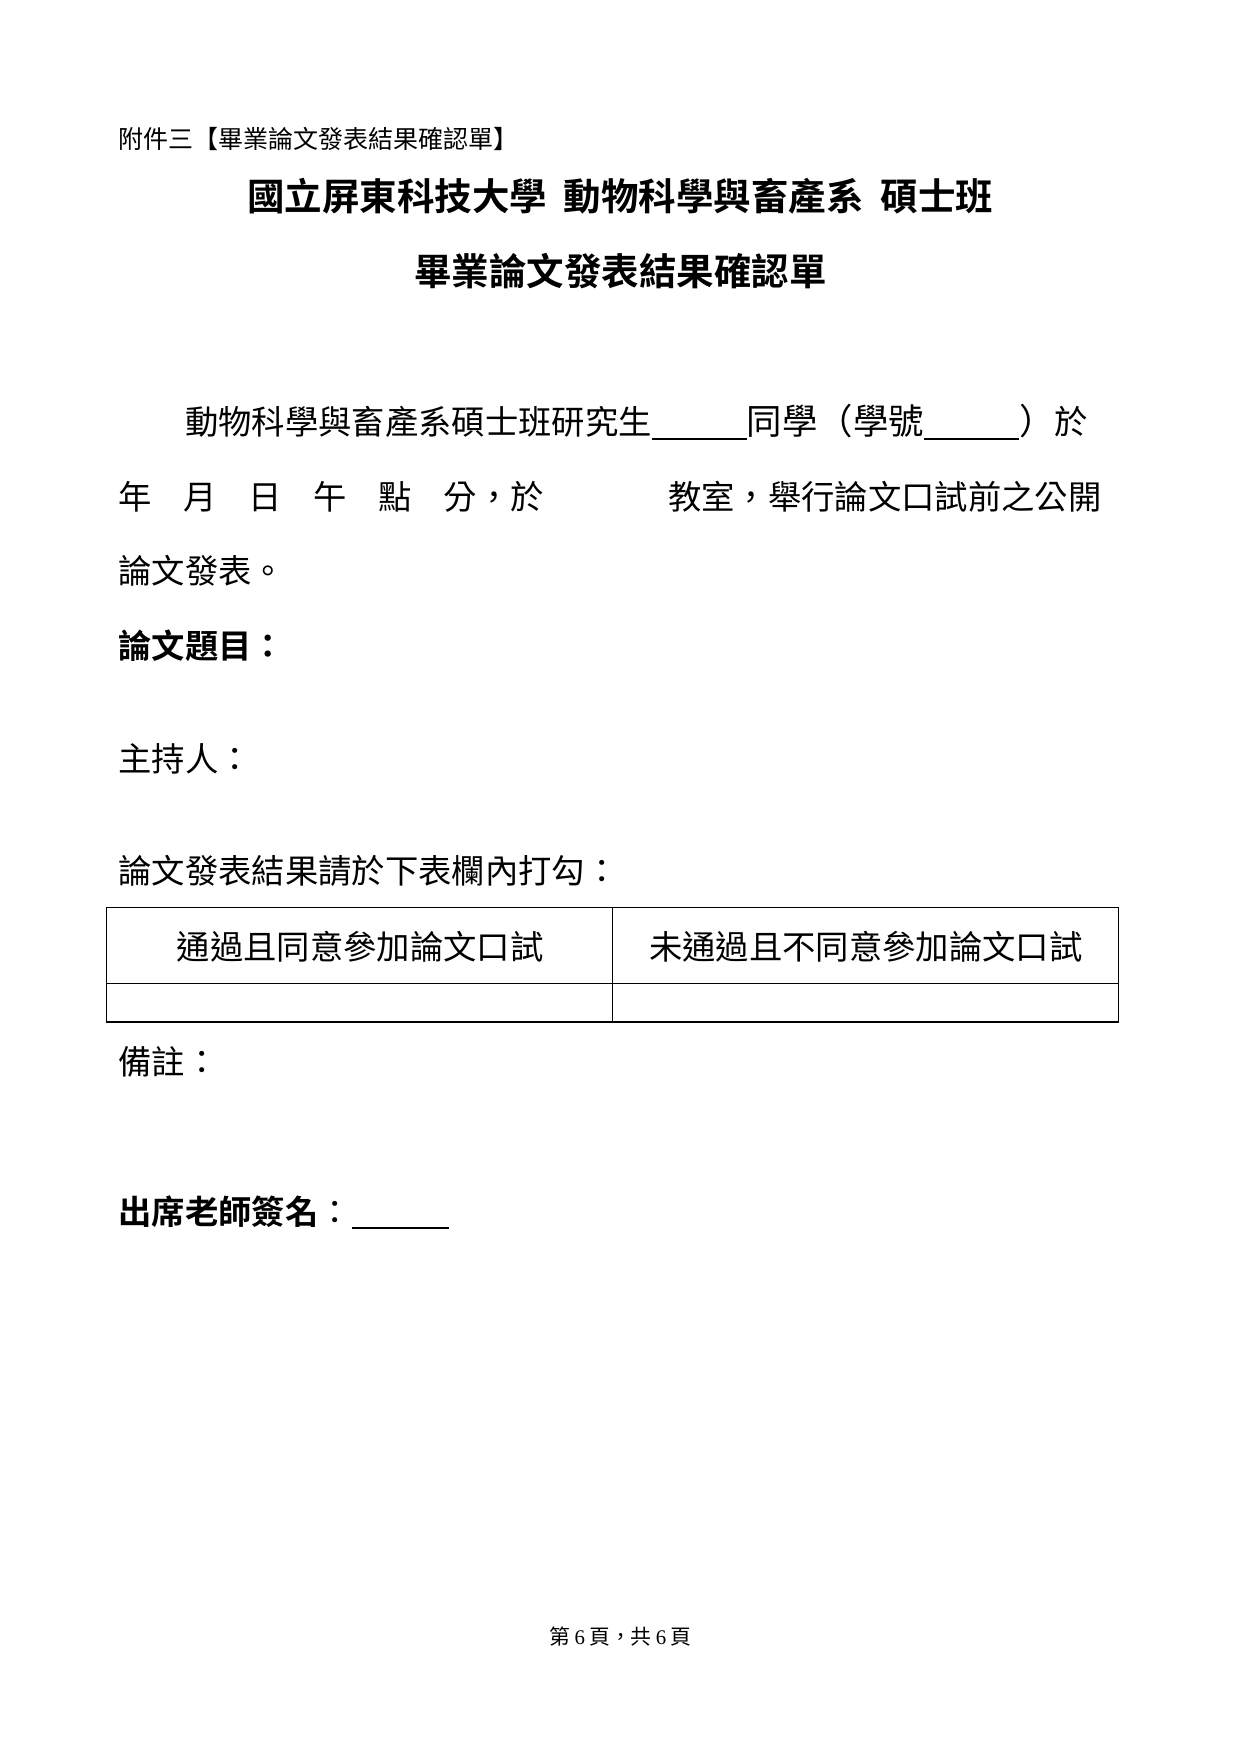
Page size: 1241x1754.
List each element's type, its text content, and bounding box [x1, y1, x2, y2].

text 主持人： [118, 719, 1122, 794]
text 國立屏東科技大學 動物科學與畜產系 碩士班 [118, 157, 1122, 232]
text 動物科學與畜產系碩士班研究生 同學（學號 ）於 年 月 日 午 點 分，於 教室，舉行論文口試前之公開論文發表。 [118, 382, 1122, 607]
text 出席老師簽名： [118, 1172, 1122, 1247]
table_header 通過且同意參加論文口試 [107, 908, 612, 983]
table_cell [107, 984, 612, 1021]
table_header 未通過且不同意參加論文口試 [613, 908, 1118, 983]
text 畢業論文發表結果確認單 [118, 232, 1122, 307]
text 論文發表結果請於下表欄內打勾： [118, 832, 1122, 907]
text 備註： [118, 1022, 1122, 1097]
text 附件三【畢業論文發表結果確認單】 [118, 119, 1122, 157]
table_cell [613, 984, 1118, 1021]
text 論文題目： [118, 607, 1122, 682]
